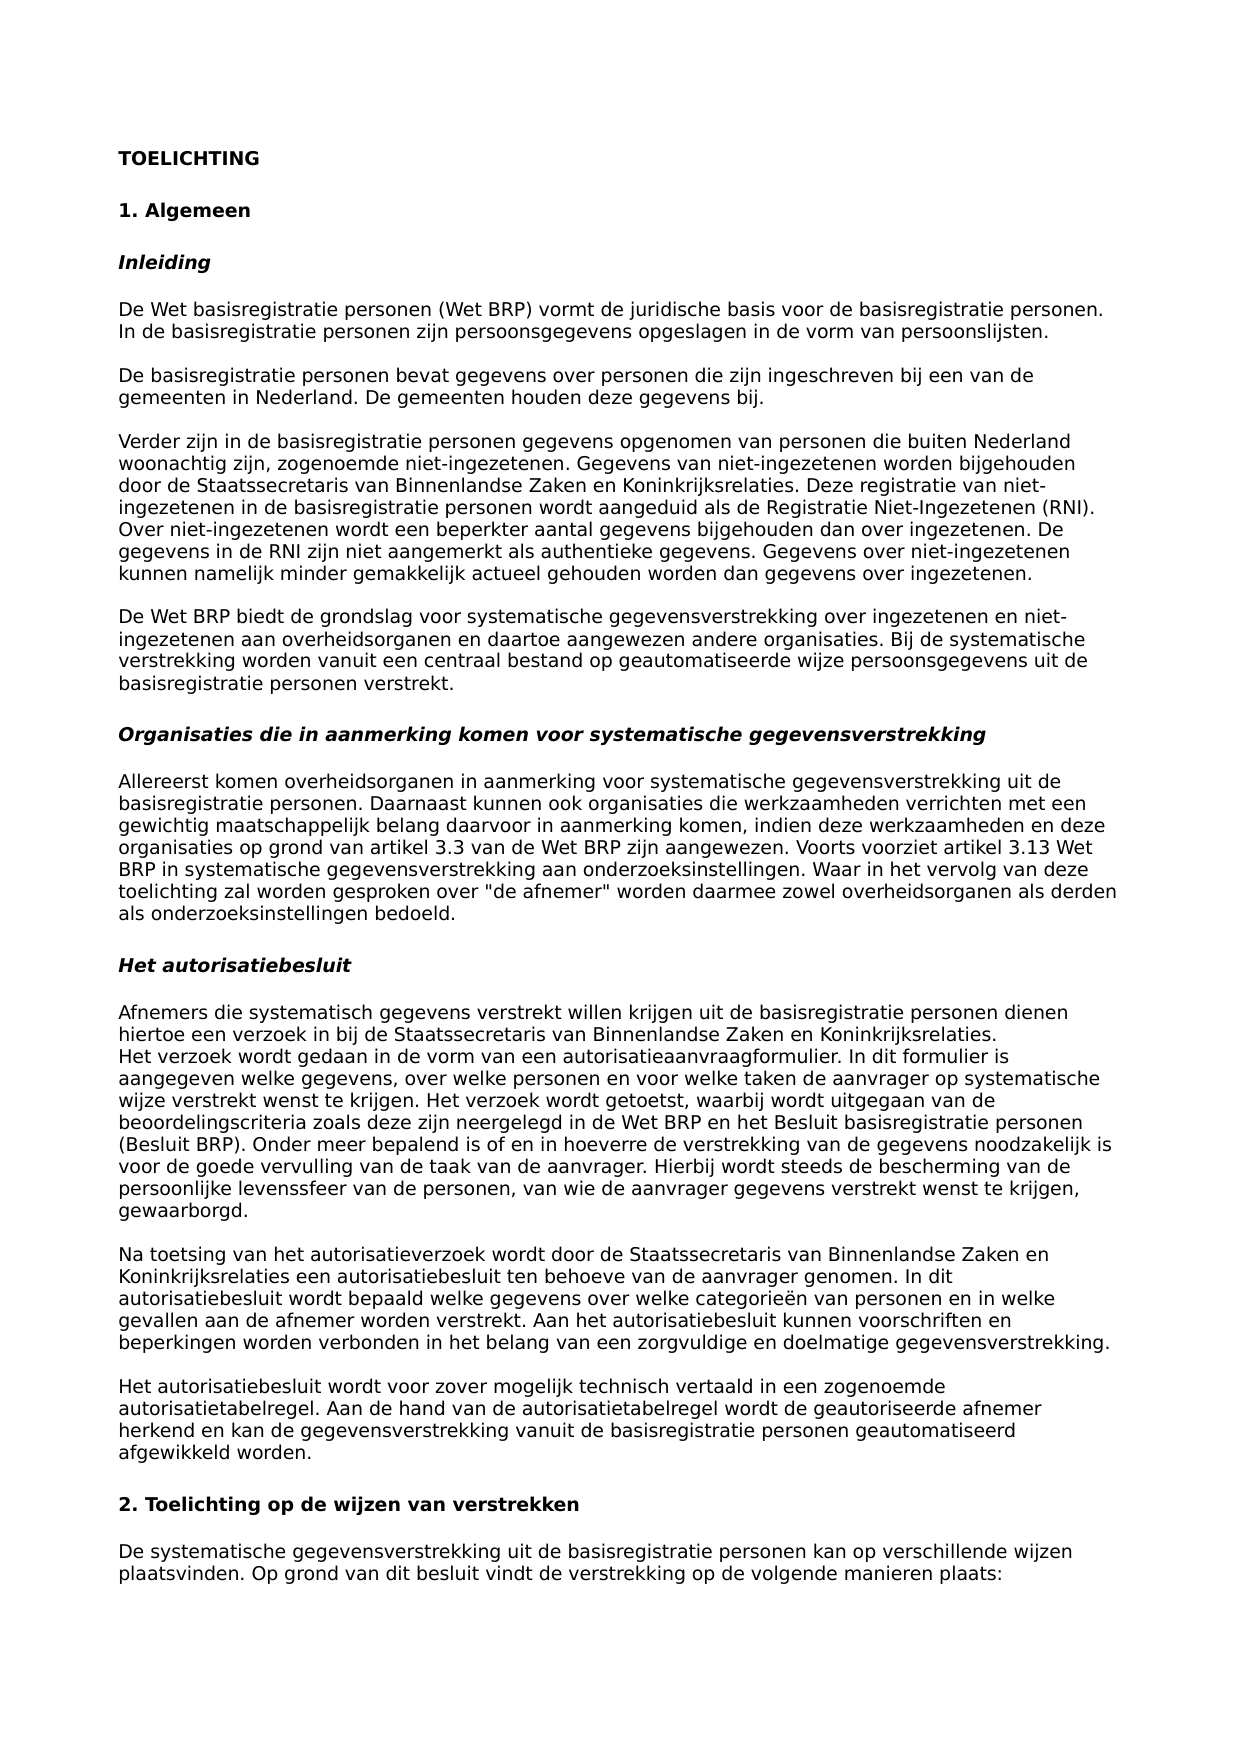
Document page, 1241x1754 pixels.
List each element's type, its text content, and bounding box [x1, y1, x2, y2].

text De systematische gegevensverstrekking uit de basisregistratie personen kan op verschillende wijzen plaatsvinden. Op grond van dit besluit vindt de verstrekking op de volgende manieren plaats: [118, 1541, 1122, 1584]
text Het verzoek wordt gedaan in de vorm van een autorisatieaanvraagformulier. In dit formulier is aangegeven welke gegevens, over welke personen en voor welke taken de aanvrager op systematische wijze verstrekt wenst te krijgen. Het verzoek wordt getoetst, waarbij wordt uitgegaan van de beoordelingscriteria zoals deze zijn neergelegd in de Wet BRP en het Besluit basisregistratie personen (Besluit BRP). Onder meer bepalend is of en in hoeverre de verstrekking van de gegevens noodzakelijk is voor de goede vervulling van de taak van de aanvrager. Hierbij wordt steeds de bescherming van de persoonlijke levenssfeer van de personen, van wie de aanvrager gegevens verstrekt wenst te krijgen, gewaarborgd. [118, 1046, 1122, 1222]
text De Wet BRP biedt de grondslag voor systematische gegevensverstrekking over ingezetenen en niet-ingezetenen aan overheidsorganen en daartoe aangewezen andere organisaties. Bij de systematische verstrekking worden vanuit een centraal bestand op geautomatiseerde wijze persoonsgegevens uit de basisregistratie personen verstrekt. [118, 606, 1122, 694]
subtitle Inleiding [118, 252, 1122, 274]
text Na toetsing van het autorisatieverzoek wordt door de Staatssecretaris van Binnenlandse Zaken en Koninkrijksrelaties een autorisatiebesluit ten behoeve van de aanvrager genomen. In dit autorisatiebesluit wordt bepaald welke gegevens over welke categorieën van personen en in welke gevallen aan de afnemer worden verstrekt. Aan het autorisatiebesluit kunnen voorschriften en beperkingen worden verbonden in het belang van een zorgvuldige en doelmatige gegevensverstrekking. [118, 1244, 1122, 1354]
text Allereerst komen overheidsorganen in aanmerking voor systematische gegevensverstrekking uit de basisregistratie personen. Daarnaast kunnen ook organisaties die werkzaamheden verrichten met een gewichtig maatschappelijk belang daarvoor in aanmerking komen, indien deze werkzaamheden en deze organisaties op grond van artikel 3.3 van de Wet BRP zijn aangewezen. Voorts voorziet artikel 3.13 Wet BRP in systematische gegevensverstrekking aan onderzoeksinstellingen. Waar in het vervolg van deze toelichting zal worden gesproken over "de afnemer" worden daarmee zowel overheidsorganen als derden als onderzoeksinstellingen bedoeld. [118, 771, 1122, 925]
subtitle Het autorisatiebesluit [118, 955, 1122, 977]
text Verder zijn in de basisregistratie personen gegevens opgenomen van personen die buiten Nederland woonachtig zijn, zogenoemde niet-ingezetenen. Gegevens van niet-ingezetenen worden bijgehouden door de Staatssecretaris van Binnenlandse Zaken en Koninkrijksrelaties. Deze registratie van niet-ingezetenen in de basisregistratie personen wordt aangeduid als de Registratie Niet-Ingezetenen (RNI). Over niet-ingezetenen wordt een beperkter aantal gegevens bijgehouden dan over ingezetenen. De gegevens in de RNI zijn niet aangemerkt als authentieke gegevens. Gegevens over niet-ingezetenen kunnen namelijk minder gemakkelijk actueel gehouden worden dan gegevens over ingezetenen. [118, 431, 1122, 584]
text De Wet basisregistratie personen (Wet BRP) vormt de juridische basis voor de basisregistratie personen. In de basisregistratie personen zijn persoonsgegevens opgeslagen in de vorm van persoonslijsten. [118, 299, 1122, 343]
text Afnemers die systematisch gegevens verstrekt willen krijgen uit de basisregistratie personen dienen hiertoe een verzoek in bij de Staatssecretaris van Binnenlandse Zaken en Koninkrijksrelaties. [118, 1002, 1122, 1046]
subtitle Organisaties die in aanmerking komen voor systematische gegevensverstrekking [118, 724, 1122, 746]
text De basisregistratie personen bevat gegevens over personen die zijn ingeschreven bij een van de gemeenten in Nederland. De gemeenten houden deze gegevens bij. [118, 365, 1122, 409]
subtitle TOELICHTING [118, 148, 1122, 170]
text Het autorisatiebesluit wordt voor zover mogelijk technisch vertaald in een zogenoemde autorisatietabelregel. Aan de hand van de autorisatietabelregel wordt de geautoriseerde afnemer herkend en kan de gegevensverstrekking vanuit de basisregistratie personen geautomatiseerd afgewikkeld worden. [118, 1376, 1122, 1463]
subtitle 1. Algemeen [118, 200, 1122, 222]
subtitle 2. Toelichting op de wijzen van verstrekken [118, 1493, 1122, 1516]
